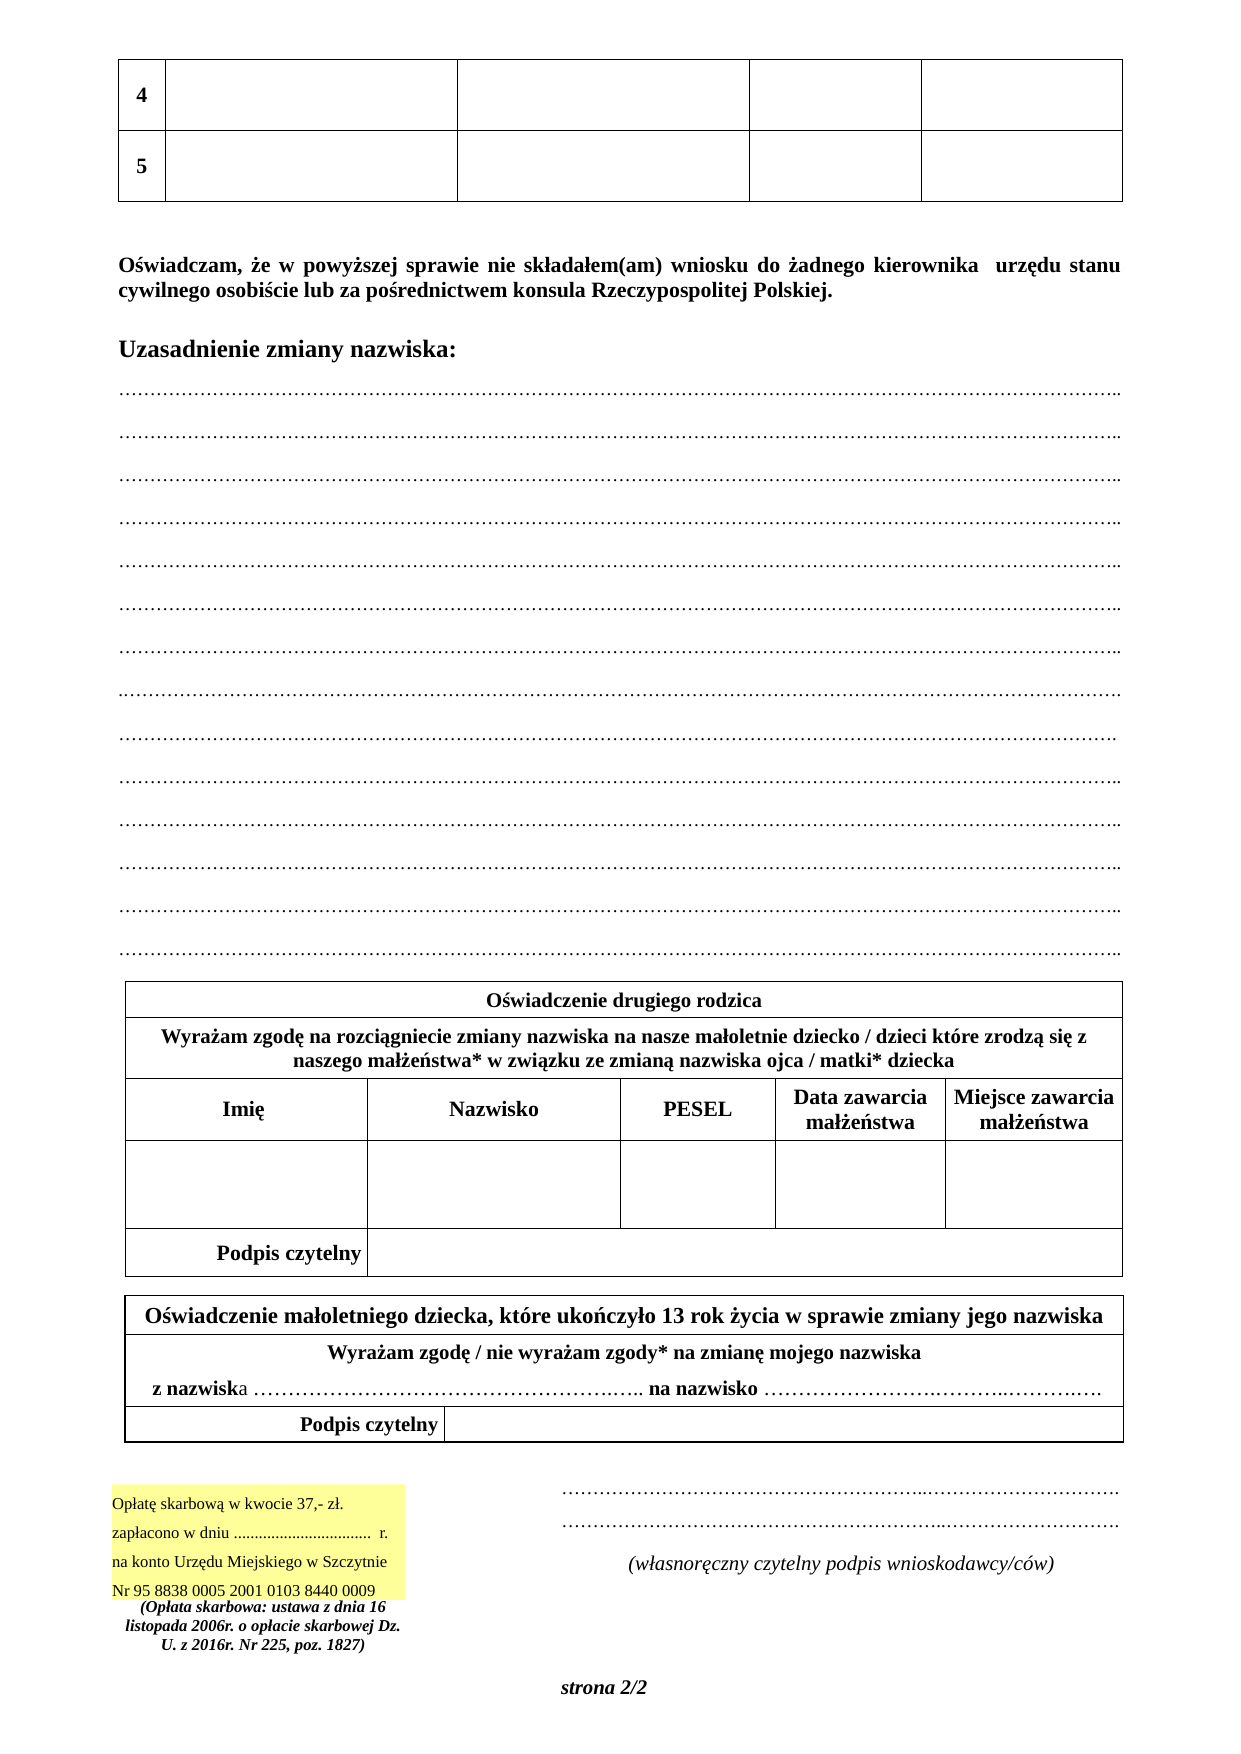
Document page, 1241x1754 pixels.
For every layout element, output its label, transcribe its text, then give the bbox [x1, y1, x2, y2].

table_cell [776, 1141, 945, 1228]
table_header Oświadczenie drugiego rodzica [126, 982, 1122, 1017]
table_cell [946, 1141, 1122, 1228]
table_cell Data zawarcia małżeństwa [776, 1079, 945, 1140]
table_cell [368, 1229, 1122, 1276]
table_cell Wyrażam zgodę na rozciągniecie zmiany nazwiska na nasze małoletnie dziecko / dzieci które zrodzą się z naszego małżeństwa* w związku ze zmianą nazwiska ojca / matki* dziecka [126, 1018, 1122, 1077]
table_cell [368, 1141, 620, 1228]
table_cell 4 [119, 60, 165, 130]
table_cell [445, 1407, 1123, 1441]
text …………………………………………………………………………………………………………………………………………….. [118, 895, 1122, 917]
table_cell [458, 60, 749, 130]
table_cell Nazwisko [368, 1079, 620, 1140]
table_cell Wyrażam zgodę / nie wyrażam zgody* na zmianę mojego nazwiska z nazwiska …………………………………………….….. na nazwisko …………………….………..……….…. [126, 1335, 1123, 1406]
table_cell Imię [126, 1079, 367, 1140]
table_cell [922, 131, 1122, 201]
text Oświadczam, że w powyższej sprawie nie składałem(am) wniosku do żadnego kierownika urzędu stanu cywilnego osobiście lub za pośrednictwem konsula Rzeczypospolitej Polskiej. [118, 252, 1122, 302]
table_cell [166, 60, 457, 130]
table_cell Miejsce zawarcia małżeństwa [946, 1079, 1122, 1140]
table_cell 5 [119, 131, 165, 201]
text ……………………………………………………..………………………. [406, 1504, 1122, 1533]
table_cell [750, 60, 921, 130]
table_cell Podpis czytelny [126, 1407, 444, 1441]
table_cell [458, 131, 749, 201]
table_cell [922, 60, 1122, 130]
table_cell [621, 1141, 775, 1228]
table_cell [750, 131, 921, 201]
text ……………………………………………………………………………………………………………………………………………..……………………………………………………………………………………………………………………………………………..……………………………………………………………………………………………………………………………………………..……………………………………………………………………………………………………………………………………………..……………………………………………………………………………………………………………………………………………..……………………………………………………………………………………………………………………………………………..……………………………………………………………………………………………………………………………………………...…………………………………………………………………………………………………………………………………………….…………………………………………………………………………………………………………………………………………….……………………………………………………………………………………………………………………………………………..……………………………………………………………………………………………………………………………………………..…………………………………………………………………………………………………………………………………………….. [118, 377, 1122, 873]
table_cell PESEL [621, 1079, 775, 1140]
table_header Oświadczenie małoletniego dziecka, które ukończyło 13 rok życia w sprawie zmiany jego nazwiska [126, 1296, 1123, 1334]
text …………………………………………………..…………………………. [118, 1471, 1122, 1500]
text …………………………………………………………………………………………………………………………………………….. [118, 938, 1122, 960]
text Uzasadnienie zmiany nazwiska: [118, 334, 1122, 363]
table_cell [166, 131, 457, 201]
table_cell Podpis czytelny [126, 1229, 367, 1276]
text (własnoręczny czytelny podpis wnioskodawcy/ców) [406, 1547, 1122, 1576]
table_cell [126, 1141, 367, 1228]
